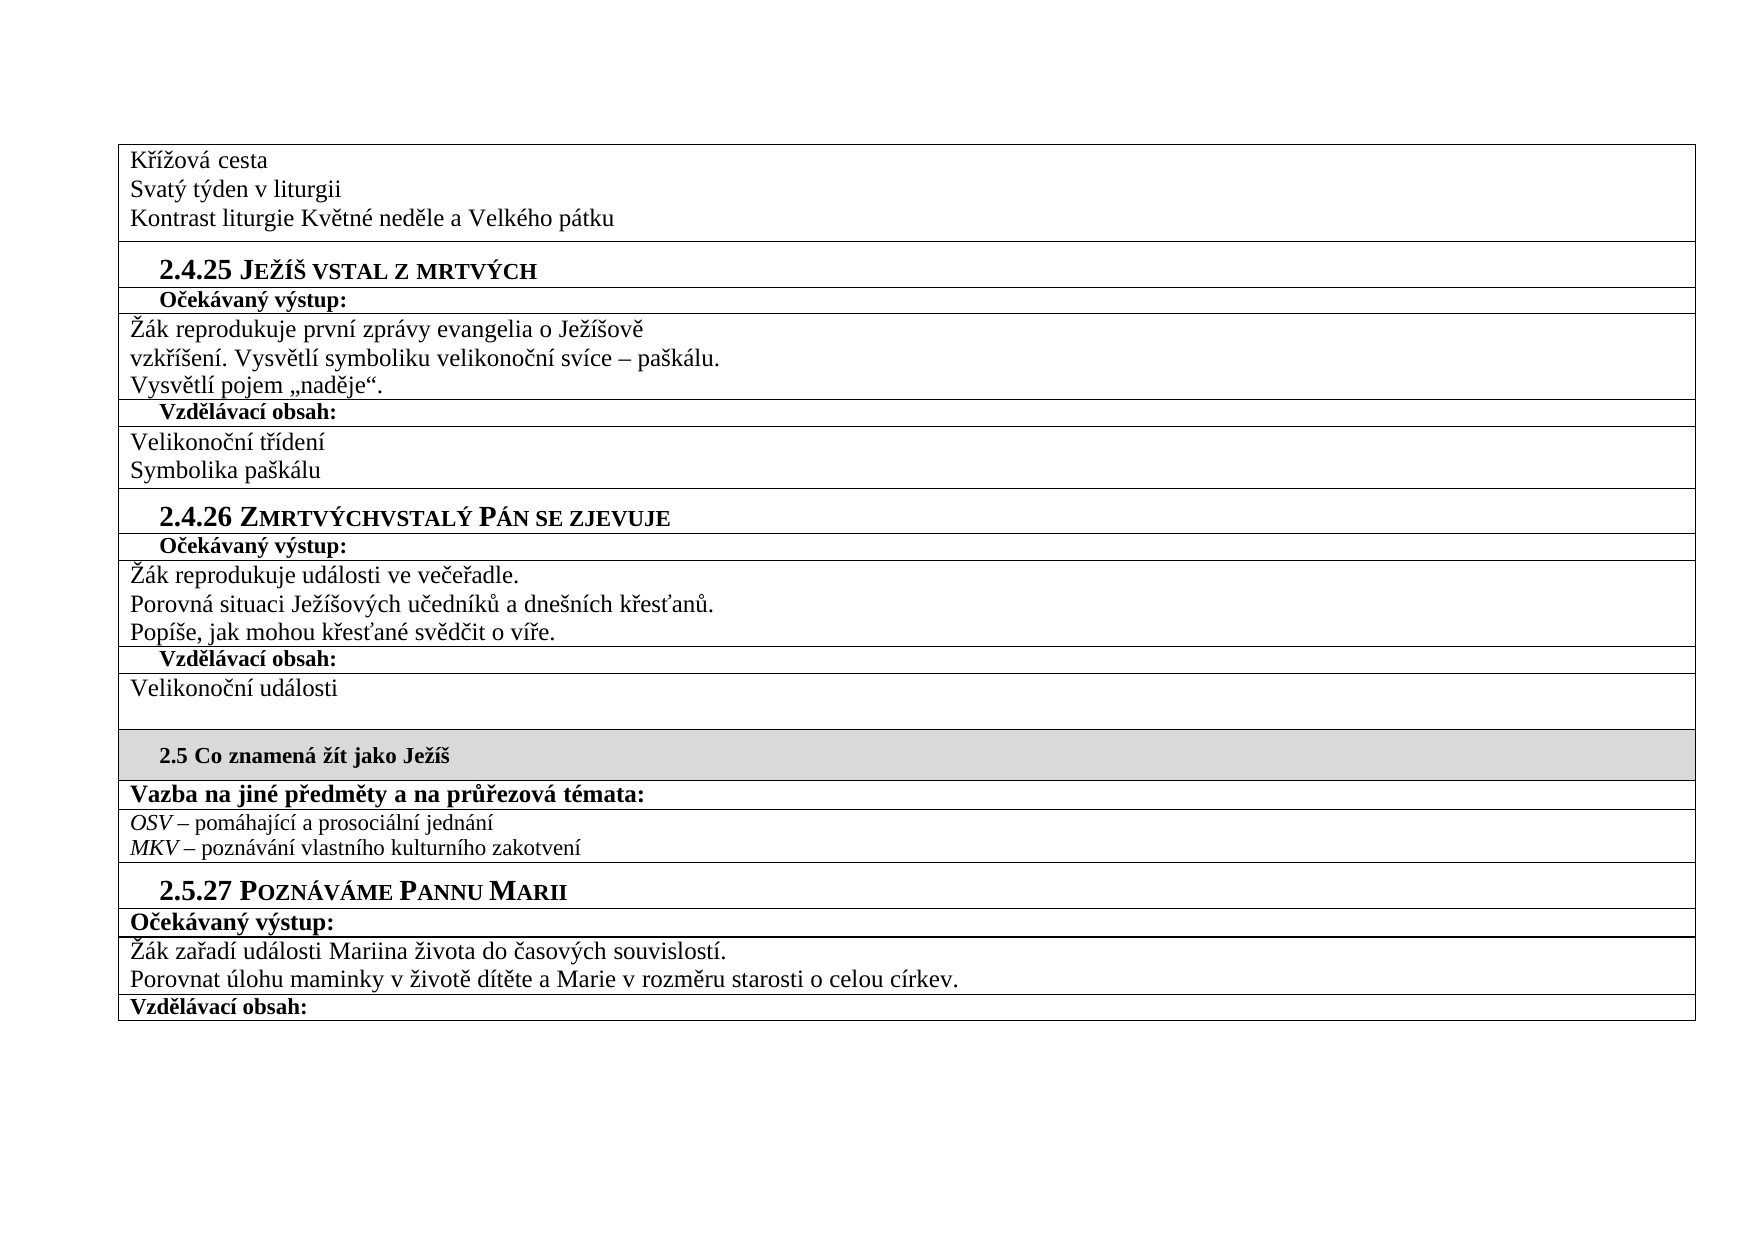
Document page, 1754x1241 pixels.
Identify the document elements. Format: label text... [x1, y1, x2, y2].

table_cell Vzdělávací obsah: [119, 647, 1695, 672]
table_cell 2.4.26 ZMRTVÝCHVSTALÝ PÁN SE ZJEVUJE [119, 489, 1695, 533]
table_cell Žák reprodukuje první zprávy evangelia o Ježíšově vzkříšení. Vysvětlí symboliku velikonoční svíce – paškálu. Vysvětlí pojem „naděje“. [119, 314, 1695, 399]
table_cell Vazba na jiné předměty a na průřezová témata: [119, 781, 1695, 809]
table_cell Očekávaný výstup: [119, 288, 1695, 313]
table_header Křížová cesta Svatý týden v liturgii Kontrast liturgie Květné neděle a Velkého pátku [119, 145, 1695, 241]
table_cell Očekávaný výstup: [119, 534, 1695, 560]
table_cell Žák reprodukuje události ve večeřadle. Porovná situaci Ježíšových učedníků a dnešních křesťanů. Popíše, jak mohou křesťané svědčit o víře. [119, 561, 1695, 646]
table_cell 2.5.27 POZNÁVÁME PANNU MARII [119, 863, 1695, 908]
table_cell Žák zařadí události Mariina života do časových souvislostí. Porovnat úlohu maminky v životě dítěte a Marie v rozměru starosti o celou církev. [119, 938, 1695, 994]
table_cell OSV – pomáhající a prosociální jednání MKV – poznávání vlastního kulturního zakotvení [119, 810, 1695, 862]
table_cell Velikonoční události [119, 674, 1695, 729]
table_cell 2.4.25 JEŽÍŠ VSTAL Z MRTVÝCH [119, 242, 1695, 287]
table_cell 2.5 Co znamená žít jako Ježíš [119, 730, 1695, 780]
table_cell Velikonoční třídení Symbolika paškálu [119, 427, 1695, 487]
table_cell Vzdělávací obsah: [119, 995, 1695, 1020]
table_cell Očekávaný výstup: [119, 909, 1695, 936]
table_cell Vzdělávací obsah: [119, 400, 1695, 426]
